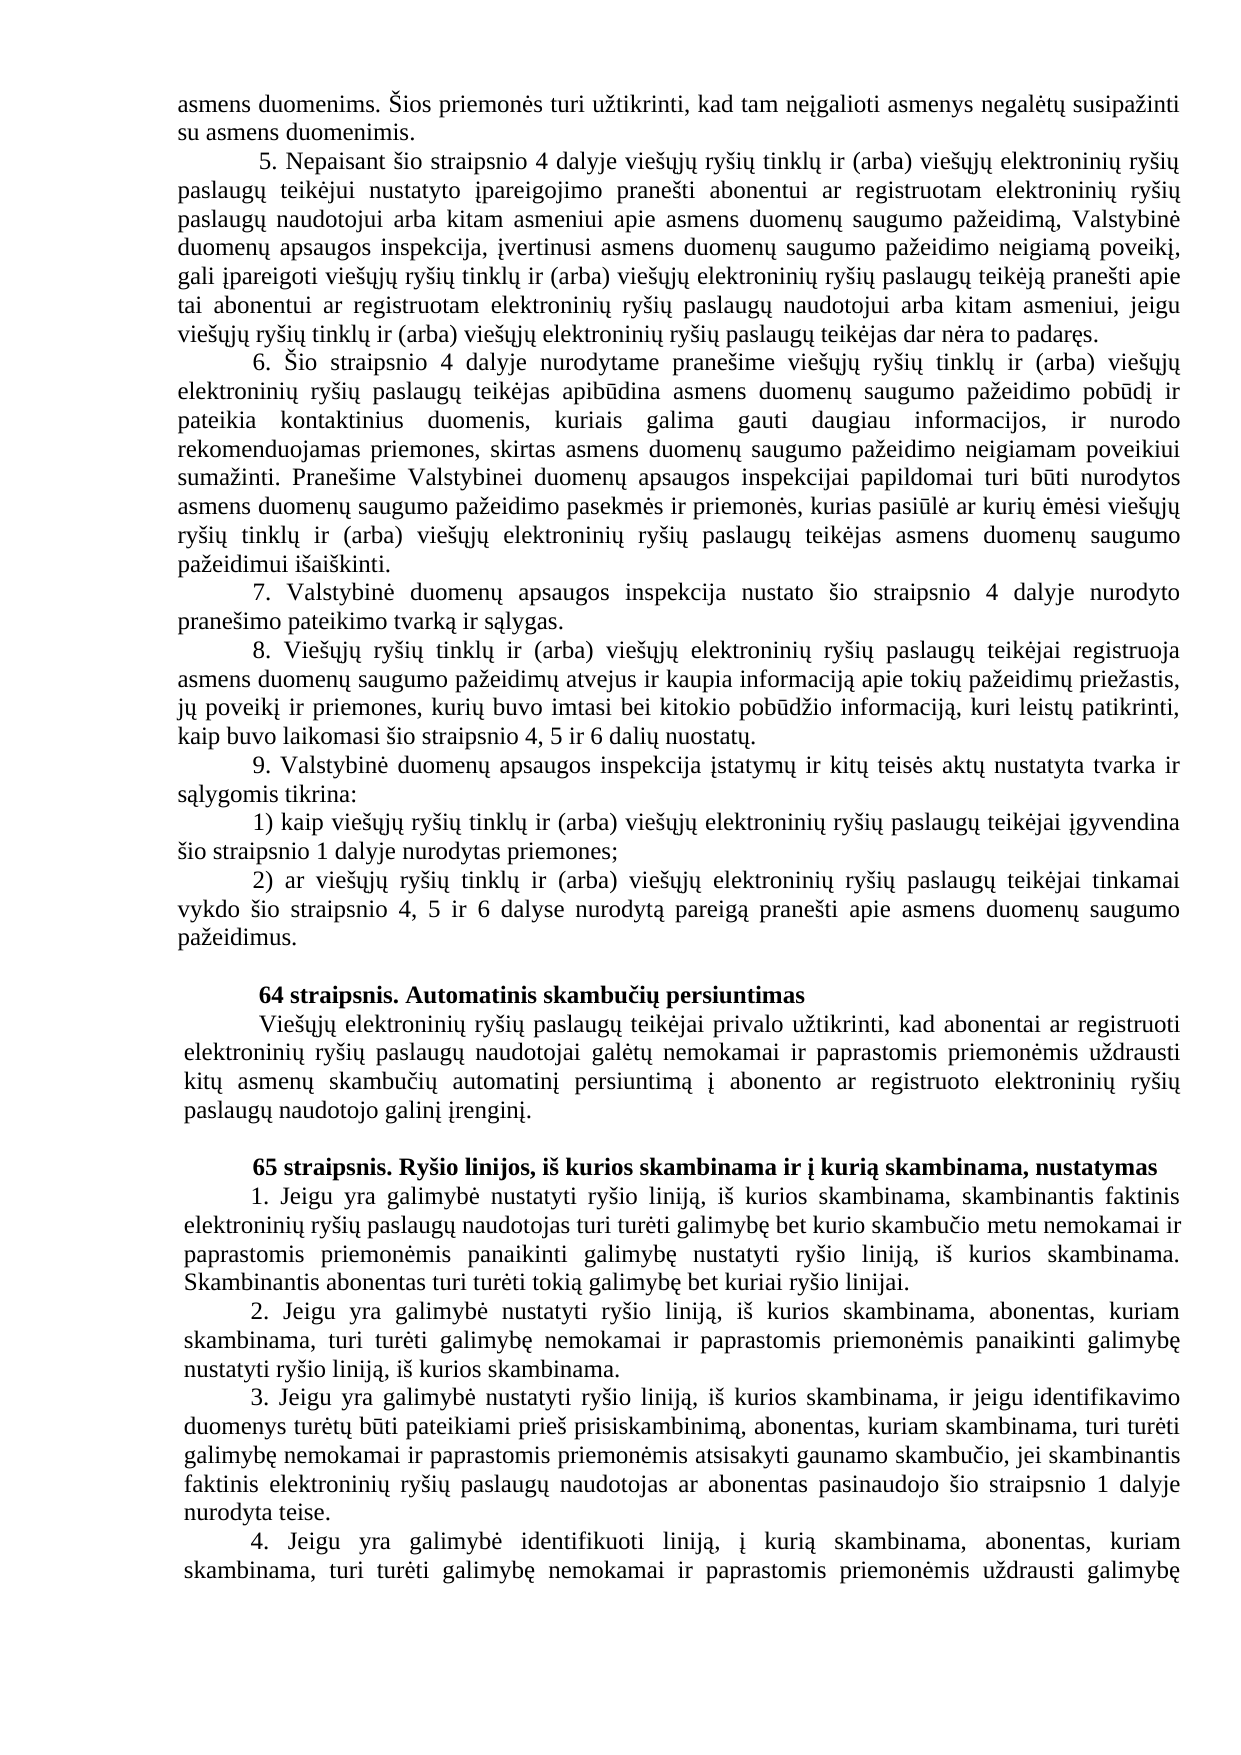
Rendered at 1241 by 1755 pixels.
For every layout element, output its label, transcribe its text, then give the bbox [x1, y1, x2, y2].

text 9. Valstybinė duomenų apsaugos inspekcija įstatymų ir kitų teisės aktų nustatyta tvarka ir sąlygomis tikrina: [177, 750, 1181, 807]
text 1) kaip viešųjų ryšių tinklų ir (arba) viešųjų elektroninių ryšių paslaugų teikėjai įgyvendina šio straipsnio 1 dalyje nurodytas priemones; [177, 807, 1181, 865]
text 3. Jeigu yra galimybė nustatyti ryšio liniją, iš kurios skambinama, ir jeigu identifikavimo duomenys turėtų būti pateikiami prieš prisiskambinimą, abonentas, kuriam skambinama, turi turėti galimybę nemokamai ir paprastomis priemonėmis atsisakyti gaunamo skambučio, jei skambinantis faktinis elektroninių ryšių paslaugų naudotojas ar abonentas pasinaudojo šio straipsnio 1 dalyje nurodyta teise. [184, 1382, 1181, 1526]
text 65 straipsnis. Ryšio linijos, iš kurios skambinama ir į kurią skambinama, nustatymas [252, 1152, 1181, 1181]
text 64 straipsnis. Automatinis skambučių persiuntimas [184, 980, 1181, 1009]
text 5. Nepaisant šio straipsnio 4 dalyje viešųjų ryšių tinklų ir (arba) viešųjų elektroninių ryšių paslaugų teikėjui nustatyto įpareigojimo pranešti abonentui ar registruotam elektroninių ryšių paslaugų naudotojui arba kitam asmeniui apie asmens duomenų saugumo pažeidimą, Valstybinė duomenų apsaugos inspekcija, įvertinusi asmens duomenų saugumo pažeidimo neigiamą poveikį, gali įpareigoti viešųjų ryšių tinklų ir (arba) viešųjų elektroninių ryšių paslaugų teikėją pranešti apie tai abonentui ar registruotam elektroninių ryšių paslaugų naudotojui arba kitam asmeniui, jeigu viešųjų ryšių tinklų ir (arba) viešųjų elektroninių ryšių paslaugų teikėjas dar nėra to padaręs. [177, 146, 1181, 347]
text 2) ar viešųjų ryšių tinklų ir (arba) viešųjų elektroninių ryšių paslaugų teikėjai tinkamai vykdo šio straipsnio 4, 5 ir 6 dalyse nurodytą pareigą pranešti apie asmens duomenų saugumo pažeidimus. [177, 865, 1181, 951]
text 1. Jeigu yra galimybė nustatyti ryšio liniją, iš kurios skambinama, skambinantis faktinis elektroninių ryšių paslaugų naudotojas turi turėti galimybę bet kurio skambučio metu nemokamai ir paprastomis priemonėmis panaikinti galimybę nustatyti ryšio liniją, iš kurios skambinama. Skambinantis abonentas turi turėti tokią galimybę bet kuriai ryšio linijai. [184, 1181, 1181, 1296]
text asmens duomenims. Šios priemonės turi užtikrinti, kad tam neįgalioti asmenys negalėtų susipažinti su asmens duomenimis. [177, 89, 1181, 146]
text 2. Jeigu yra galimybė nustatyti ryšio liniją, iš kurios skambinama, abonentas, kuriam skambinama, turi turėti galimybę nemokamai ir paprastomis priemonėmis panaikinti galimybę nustatyti ryšio liniją, iš kurios skambinama. [184, 1296, 1181, 1382]
text 6. Šio straipsnio 4 dalyje nurodytame pranešime viešųjų ryšių tinklų ir (arba) viešųjų elektroninių ryšių paslaugų teikėjas apibūdina asmens duomenų saugumo pažeidimo pobūdį ir pateikia kontaktinius duomenis, kuriais galima gauti daugiau informacijos, ir nurodo rekomenduojamas priemones, skirtas asmens duomenų saugumo pažeidimo neigiamam poveikiui sumažinti. Pranešime Valstybinei duomenų apsaugos inspekcijai papildomai turi būti nurodytos asmens duomenų saugumo pažeidimo pasekmės ir priemonės, kurias pasiūlė ar kurių ėmėsi viešųjų ryšių tinklų ir (arba) viešųjų elektroninių ryšių paslaugų teikėjas asmens duomenų saugumo pažeidimui išaiškinti. [177, 347, 1181, 577]
text 8. Viešųjų ryšių tinklų ir (arba) viešųjų elektroninių ryšių paslaugų teikėjai registruoja asmens duomenų saugumo pažeidimų atvejus ir kaupia informaciją apie tokių pažeidimų priežastis, jų poveikį ir priemones, kurių buvo imtasi bei kitokio pobūdžio informaciją, kuri leistų patikrinti, kaip buvo laikomasi šio straipsnio 4, 5 ir 6 dalių nuostatų. [177, 635, 1181, 750]
text 7. Valstybinė duomenų apsaugos inspekcija nustato šio straipsnio 4 dalyje nurodyto pranešimo pateikimo tvarką ir sąlygas. [177, 577, 1181, 635]
text Viešųjų elektroninių ryšių paslaugų teikėjai privalo užtikrinti, kad abonentai ar registruoti elektroninių ryšių paslaugų naudotojai galėtų nemokamai ir paprastomis priemonėmis uždrausti kitų asmenų skambučių automatinį persiuntimą į abonento ar registruoto elektroninių ryšių paslaugų naudotojo galinį įrenginį. [183, 1009, 1181, 1124]
text 4. Jeigu yra galimybė identifikuoti liniją, į kurią skambinama, abonentas, kuriam skambinama, turi turėti galimybę nemokamai ir paprastomis priemonėmis uždrausti galimybę [184, 1526, 1181, 1584]
